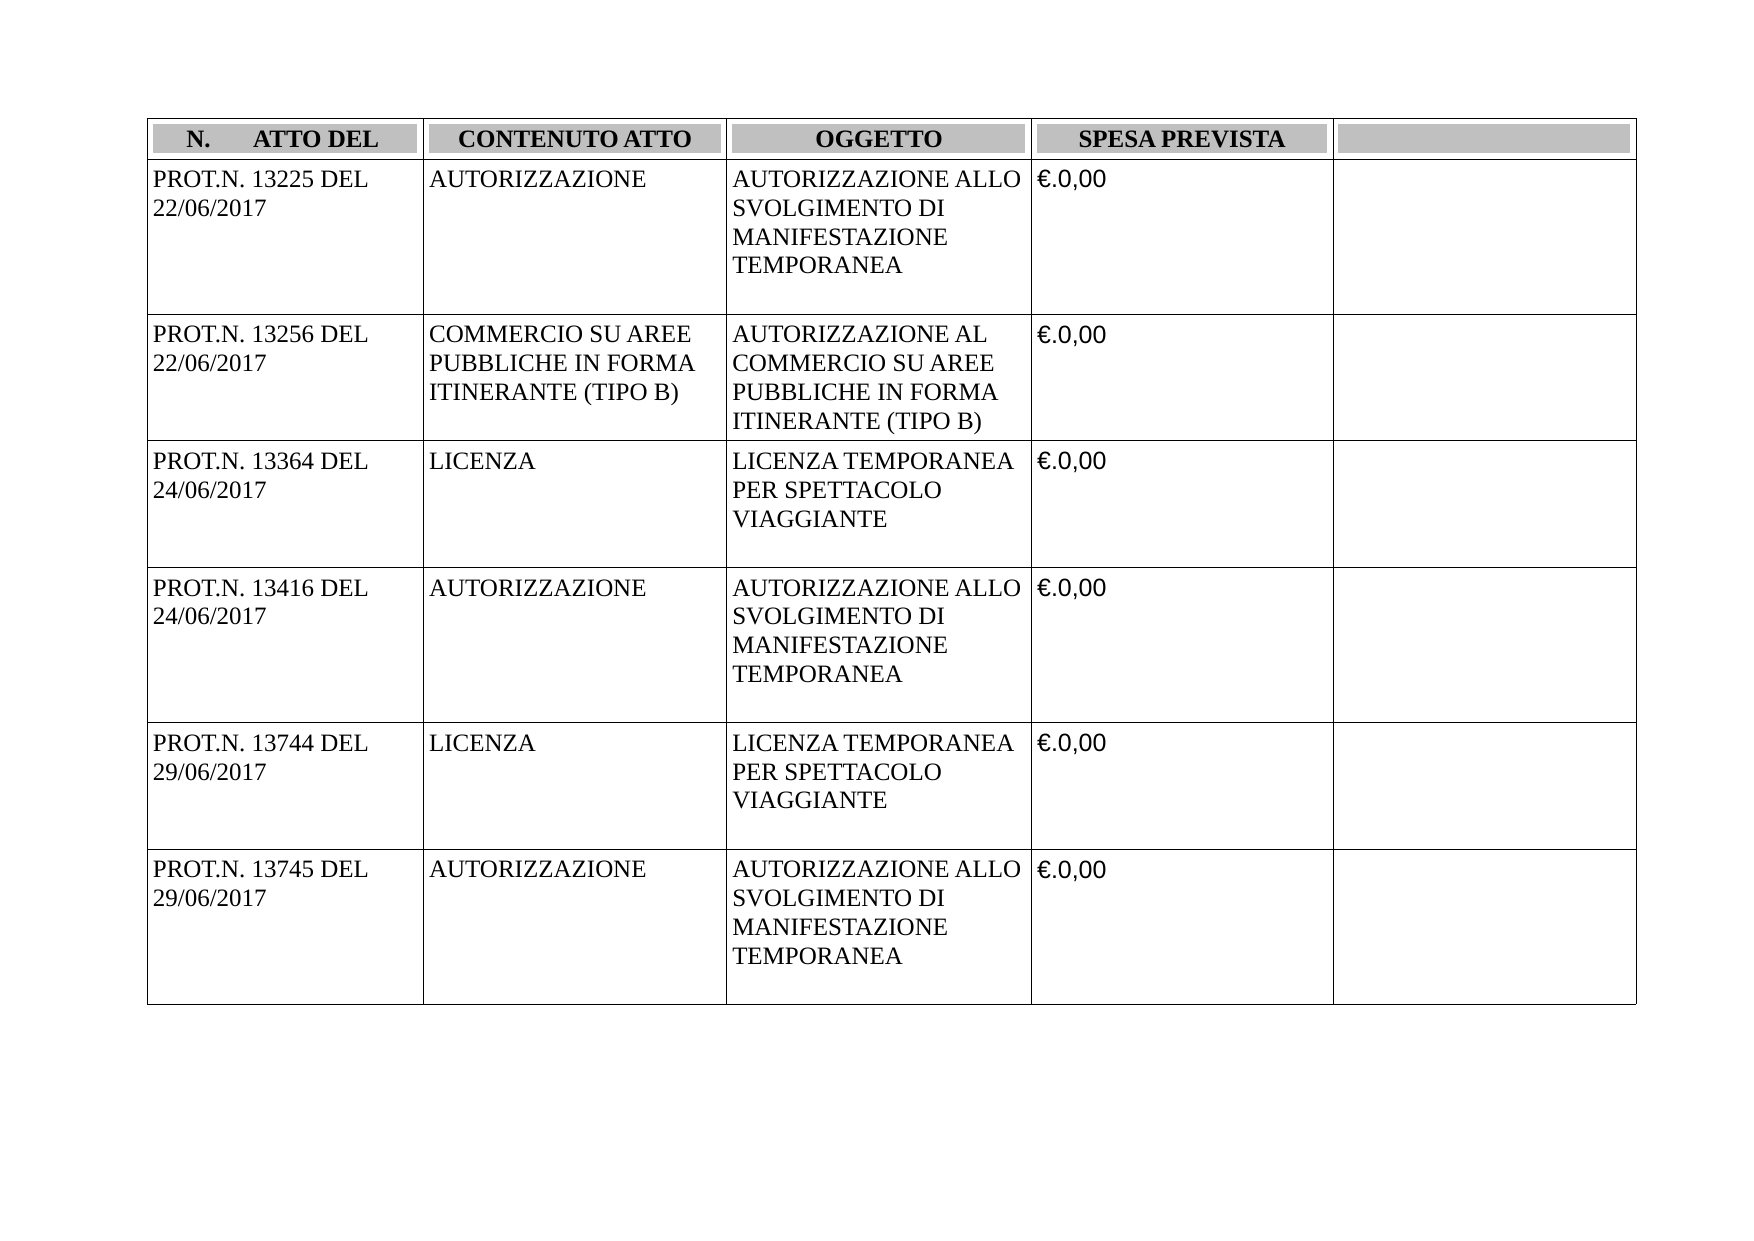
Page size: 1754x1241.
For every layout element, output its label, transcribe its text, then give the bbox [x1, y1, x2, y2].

table_cell AUTORIZZAZIONE [424, 160, 726, 314]
table_cell AUTORIZZAZIONE [424, 568, 726, 722]
table_cell €.0,00 [1032, 850, 1333, 1004]
table_cell LICENZA TEMPORANEA PER SPETTACOLO VIAGGIANTE [727, 723, 1031, 849]
table_cell PROT.N. 13256 DEL 22/06/2017 [148, 315, 423, 440]
table_cell [1334, 315, 1636, 440]
table_header [1334, 119, 1636, 158]
table_cell AUTORIZZAZIONE AL COMMERCIO SU AREE PUBBLICHE IN FORMA ITINERANTE (TIPO B) [727, 315, 1031, 440]
table_cell [1334, 441, 1636, 567]
table_cell LICENZA [424, 723, 726, 849]
table_cell PROT.N. 13744 DEL 29/06/2017 [148, 723, 423, 849]
table_cell PROT.N. 13364 DEL 24/06/2017 [148, 441, 423, 567]
table_cell AUTORIZZAZIONE ALLO SVOLGIMENTO DI MANIFESTAZIONE TEMPORANEA [727, 568, 1031, 722]
table_cell €.0,00 [1032, 441, 1333, 567]
table_header N. ATTO DEL [148, 119, 423, 158]
table_cell €.0,00 [1032, 568, 1333, 722]
table_cell AUTORIZZAZIONE [424, 850, 726, 1004]
table_cell [1334, 723, 1636, 849]
table_cell €.0,00 [1032, 723, 1333, 849]
table_cell PROT.N. 13225 DEL 22/06/2017 [148, 160, 423, 314]
table_cell AUTORIZZAZIONE ALLO SVOLGIMENTO DI MANIFESTAZIONE TEMPORANEA [727, 160, 1031, 314]
table_cell PROT.N. 13745 DEL 29/06/2017 [148, 850, 423, 1004]
table_cell €.0,00 [1032, 315, 1333, 440]
table_cell [1334, 160, 1636, 314]
table_cell COMMERCIO SU AREE PUBBLICHE IN FORMA ITINERANTE (TIPO B) [424, 315, 726, 440]
table_cell [1334, 568, 1636, 722]
table_cell [1334, 850, 1636, 1004]
table_header CONTENUTO ATTO [424, 119, 726, 158]
table_cell AUTORIZZAZIONE ALLO SVOLGIMENTO DI MANIFESTAZIONE TEMPORANEA [727, 850, 1031, 1004]
table_cell LICENZA TEMPORANEA PER SPETTACOLO VIAGGIANTE [727, 441, 1031, 567]
table_cell PROT.N. 13416 DEL 24/06/2017 [148, 568, 423, 722]
table_header OGGETTO [727, 119, 1031, 158]
table_cell LICENZA [424, 441, 726, 567]
table_header SPESA PREVISTA [1032, 119, 1333, 158]
table_cell €.0,00 [1032, 160, 1333, 314]
